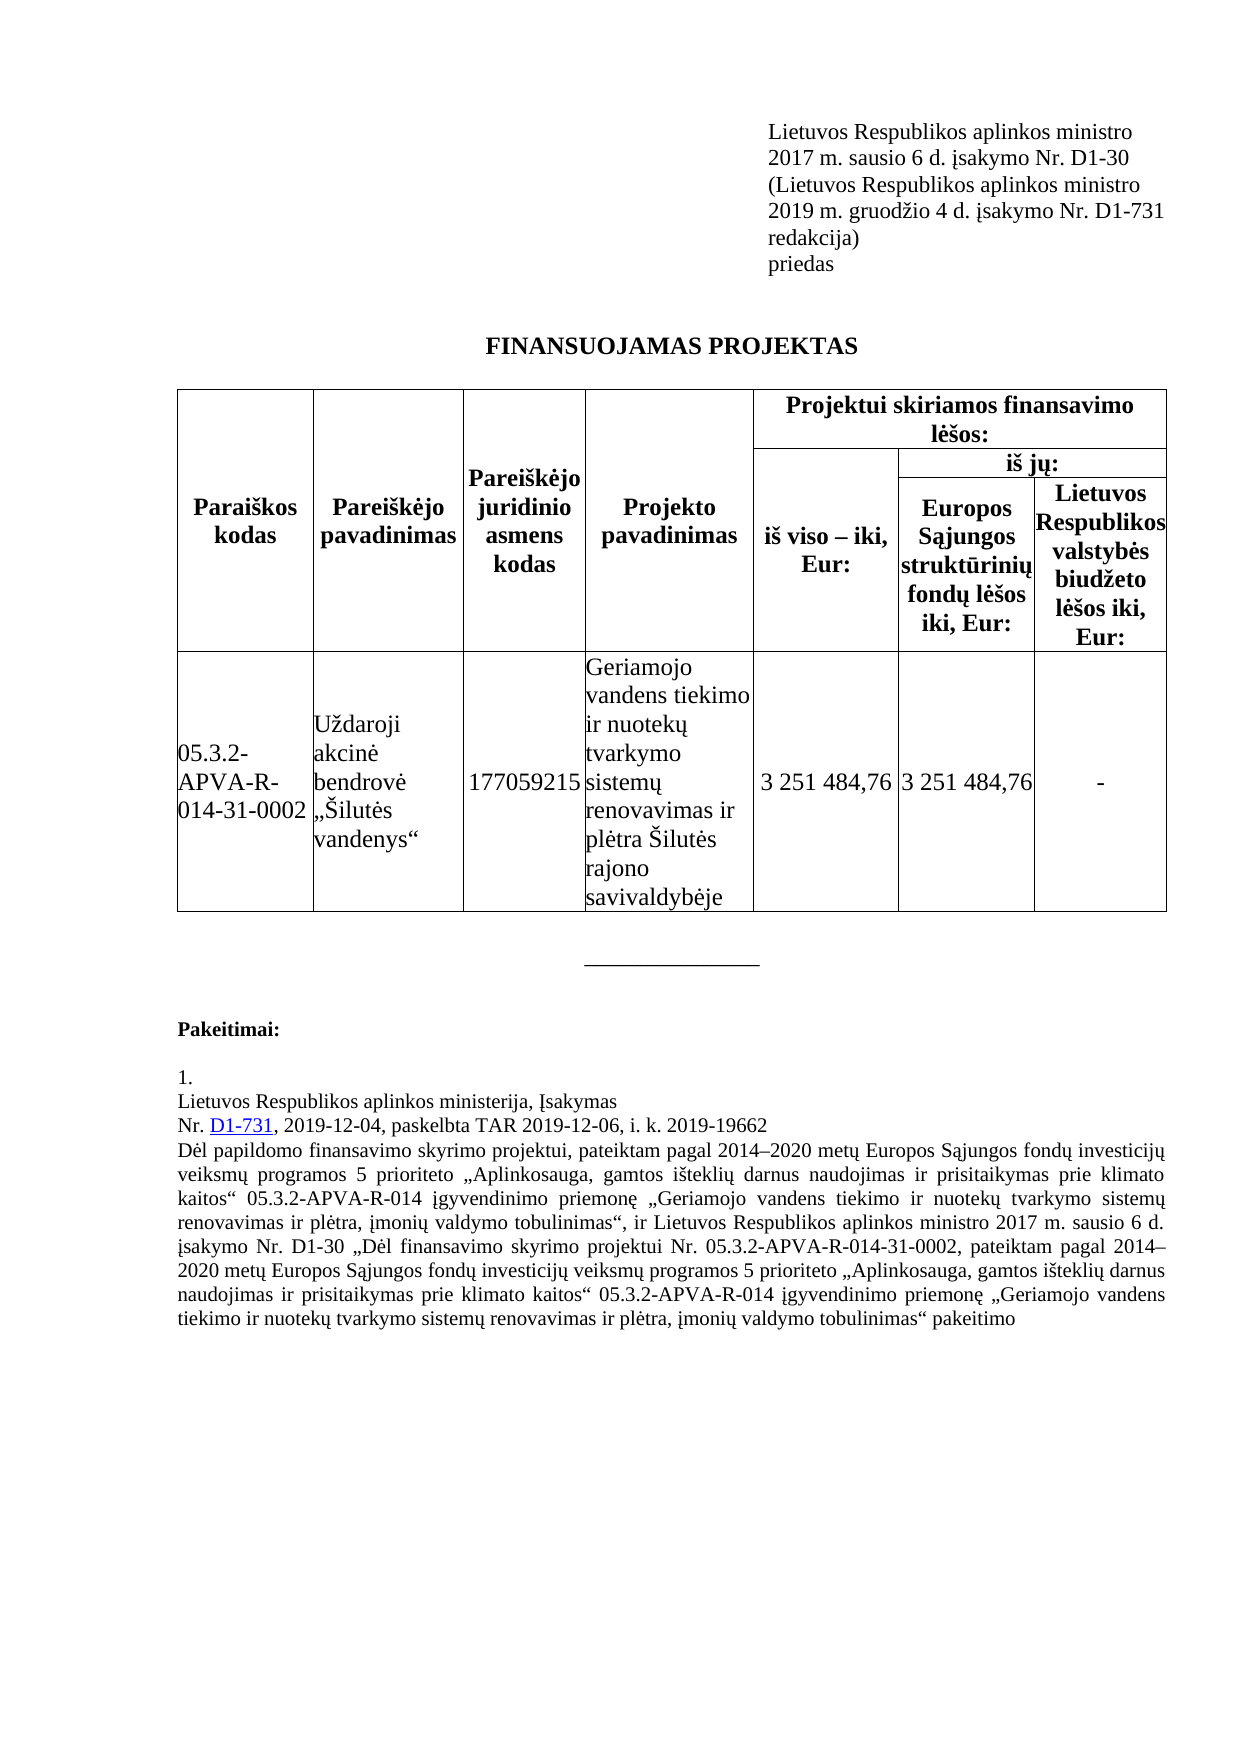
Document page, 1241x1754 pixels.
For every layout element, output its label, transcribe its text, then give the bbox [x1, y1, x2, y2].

text FINANSUOJAMAS PROJEKTAS [177, 331, 1166, 360]
table_header Pareiškėjo juridinio asmens kodas [464, 390, 585, 651]
table_cell Geriamojo vandens tiekimo ir nuotekų tvarkymo sistemų renovavimas ir plėtra Šilutės rajono savivaldybėje [586, 652, 753, 911]
text Lietuvos Respublikos aplinkos ministro [768, 118, 1166, 144]
table_header Projekto pavadinimas [586, 390, 753, 651]
text 2017 m. sausio 6 d. įsakymo Nr. D1-30 [768, 144, 1166, 171]
table_cell 3 251 484,76 [899, 652, 1034, 911]
text Dėl papildomo finansavimo skyrimo projektui, pateiktam pagal 2014–2020 metų Europos Sąjungos fondų investicijų veiksmų programos 5 prioriteto „Aplinkosauga, gamtos išteklių darnus naudojimas ir prisitaikymas prie klimato kaitos“ 05.3.2-APVA-R-014 įgyvendinimo priemonę „Geriamojo vandens tiekimo ir nuotekų tvarkymo sistemų renovavimas ir plėtra, įmonių valdymo tobulinimas“, ir Lietuvos Respublikos aplinkos ministro 2017 m. sausio 6 d. įsakymo Nr. D1-30 „Dėl finansavimo skyrimo projektui Nr. 05.3.2-APVA-R-014-31-0002, pateiktam pagal 2014–2020 metų Europos Sąjungos fondų investicijų veiksmų programos 5 prioriteto „Aplinkosauga, gamtos išteklių darnus naudojimas ir prisitaikymas prie klimato kaitos“ 05.3.2-APVA-R-014 įgyvendinimo priemonę „Geriamojo vandens tiekimo ir nuotekų tvarkymo sistemų renovavimas ir plėtra, įmonių valdymo tobulinimas“ pakeitimo [177, 1137, 1166, 1330]
text 2019 m. gruodžio 4 d. įsakymo Nr. D1-731 redakcija) [768, 197, 1166, 250]
table_cell 05.3.2-APVA-R-014-31-0002 [178, 652, 313, 911]
table_cell iš jų: [899, 449, 1166, 477]
table_header Paraiškos kodas [178, 390, 313, 651]
text ______________ [177, 940, 1166, 969]
table_cell Lietuvos Respublikos valstybės biudžeto lėšos iki, Eur: [1035, 478, 1166, 651]
text 1. [177, 1065, 1166, 1089]
table_cell Uždaroji akcinė bendrovė „Šilutės vandenys“ [314, 652, 463, 911]
table_cell 3 251 484,76 [754, 652, 898, 911]
table_cell Europos Sąjungos struktūrinių fondų lėšos iki, Eur: [899, 478, 1034, 651]
table_cell 177059215 [464, 652, 585, 911]
text Lietuvos Respublikos aplinkos ministerija, Įsakymas [177, 1089, 1166, 1113]
table_cell iš viso – iki, Eur: [754, 449, 898, 651]
table_cell - [1035, 652, 1166, 911]
text Nr. D1-731, 2019-12-04, paskelbta TAR 2019-12-06, i. k. 2019-19662 [177, 1113, 1166, 1137]
table_header Pareiškėjo pavadinimas [314, 390, 463, 651]
text Pakeitimai: [177, 1017, 1166, 1041]
text (Lietuvos Respublikos aplinkos ministro [768, 171, 1166, 197]
table_header Projektui skiriamos finansavimo lėšos: [754, 390, 1166, 447]
text priedas [768, 250, 1166, 276]
